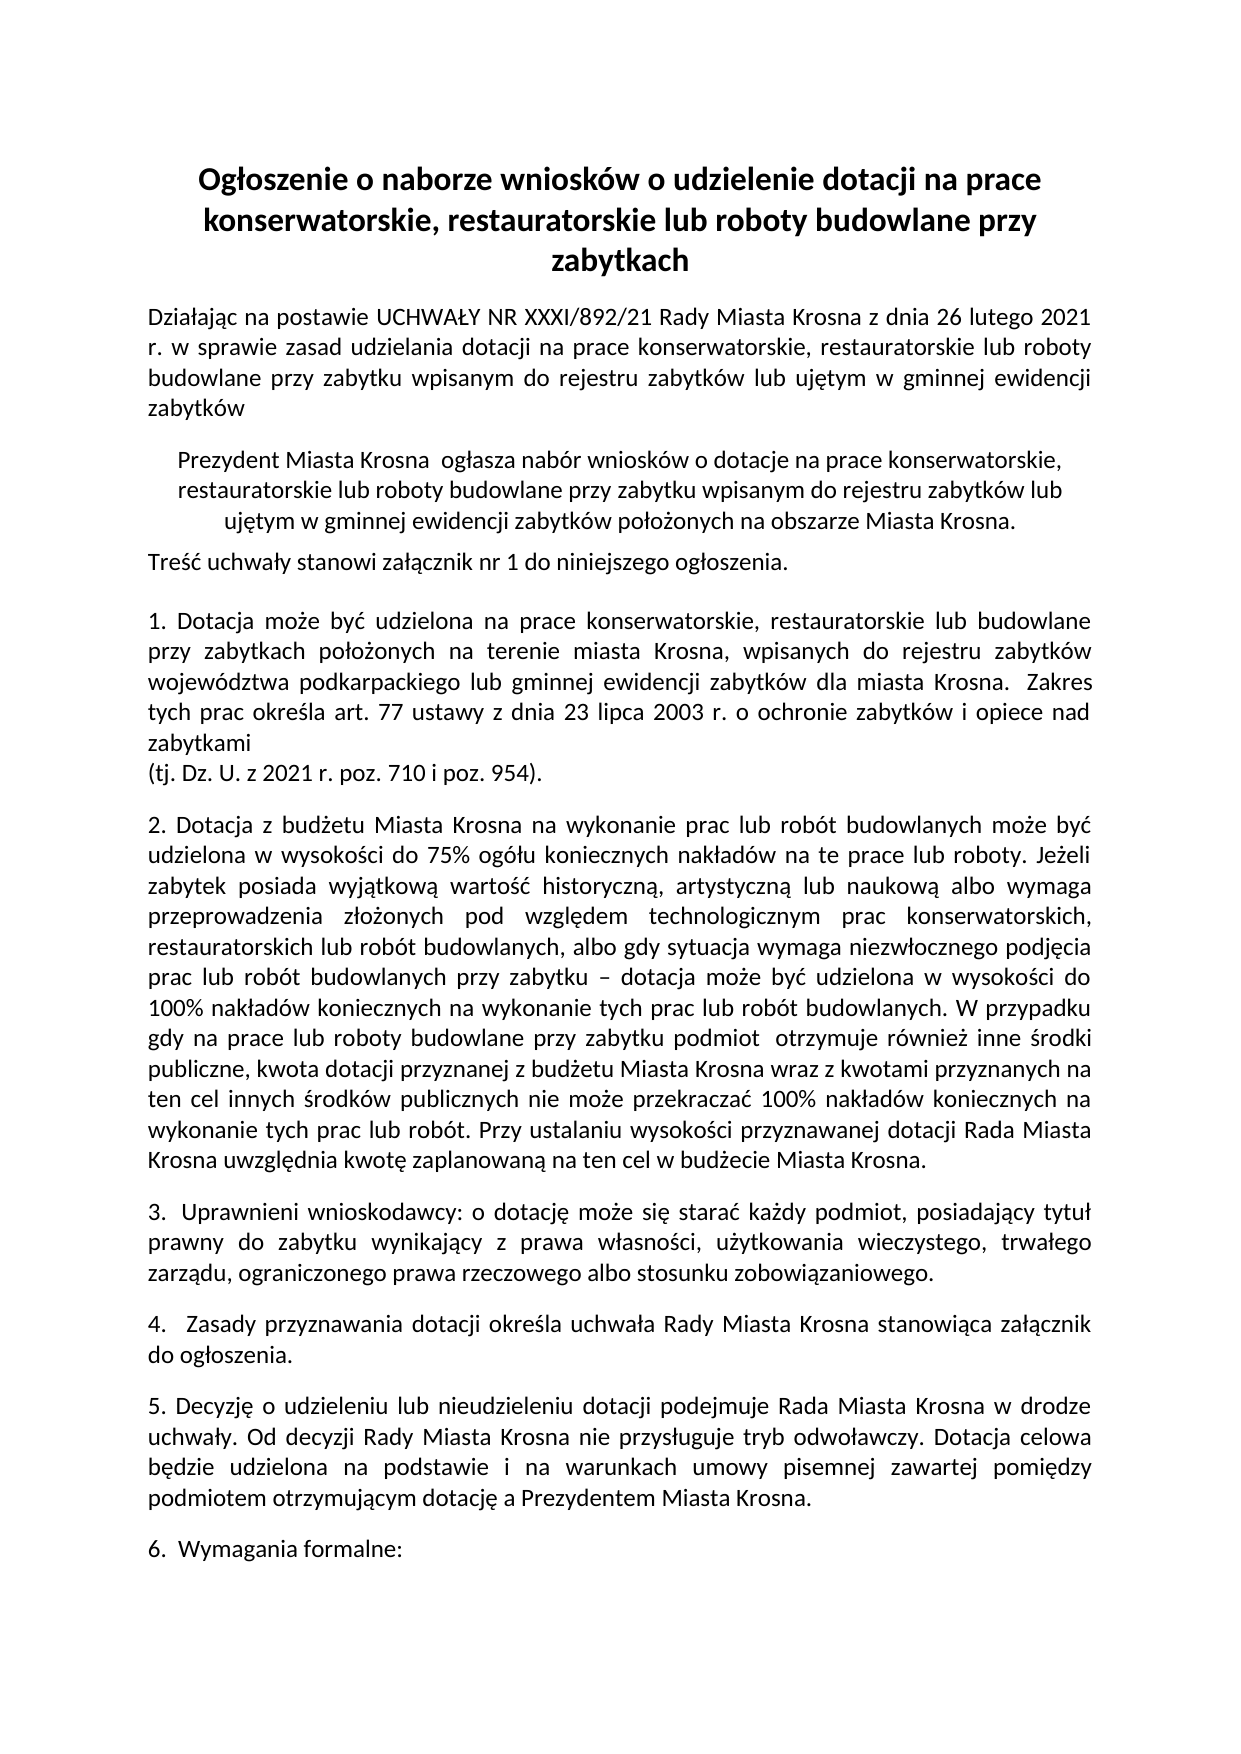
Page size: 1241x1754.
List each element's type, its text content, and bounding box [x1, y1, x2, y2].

text 1. Dotacja może być udzielona na prace konserwatorskie, restauratorskie lub budowlane przy zabytkach położonych na terenie miasta Krosna, wpisanych do rejestru zabytków województwa podkarpackiego lub gminnej ewidencji zabytków dla miasta Krosna. Zakres tych prac określa art. 77 ustawy z dnia 23 lipca 2003 r. o ochronie zabytków i opiece nad zabytkami (tj. Dz. U. z 2021 r. poz. 710 i poz. 954). [148, 605, 1093, 788]
text Treść uchwały stanowi załącznik nr 1 do niniejszego ogłoszenia. [148, 546, 1093, 576]
text 4. Zasady przyznawania dotacji określa uchwała Rady Miasta Krosna stanowiąca załącznik do ogłoszenia. [148, 1308, 1093, 1369]
text 5. Decyzję o udzieleniu lub nieudzieleniu dotacji podejmuje Rada Miasta Krosna w drodze uchwały. Od decyzji Rady Miasta Krosna nie przysługuje tryb odwoławczy. Dotacja celowa będzie udzielona na podstawie i na warunkach umowy pisemnej zawartej pomiędzy podmiotem otrzymującym dotację a Prezydentem Miasta Krosna. [148, 1390, 1093, 1512]
text 3. Uprawnieni wnioskodawcy: o dotację może się starać każdy podmiot, posiadający tytuł prawny do zabytku wynikający z prawa własności, użytkowania wieczystego, trwałego zarządu, ograniczonego prawa rzeczowego albo stosunku zobowiązaniowego. [148, 1196, 1093, 1288]
text Prezydent Miasta Krosna ogłasza nabór wniosków o dotacje na prace konserwatorskie, restauratorskie lub roboty budowlane przy zabytku wpisanym do rejestru zabytków lub ujętym w gminnej ewidencji zabytków położonych na obszarze Miasta Krosna. [148, 444, 1093, 536]
text 6. Wymagania formalne: [148, 1533, 1093, 1564]
text Ogłoszenie o naborze wniosków o udzielenie dotacji na prace konserwatorskie, restauratorskie lub roboty budowlane przy zabytkach [148, 158, 1093, 280]
text 2. Dotacja z budżetu Miasta Krosna na wykonanie prac lub robót budowlanych może być udzielona w wysokości do 75% ogółu koniecznych nakładów na te prace lub roboty. Jeżeli zabytek posiada wyjątkową wartość historyczną, artystyczną lub naukową albo wymaga przeprowadzenia złożonych pod względem technologicznym prac konserwatorskich, restauratorskich lub robót budowlanych, albo gdy sytuacja wymaga niezwłocznego podjęcia prac lub robót budowlanych przy zabytku – dotacja może być udzielona w wysokości do 100% nakładów koniecznych na wykonanie tych prac lub robót budowlanych. W przypadku gdy na prace lub roboty budowlane przy zabytku podmiot otrzymuje również inne środki publiczne, kwota dotacji przyznanej z budżetu Miasta Krosna wraz z kwotami przyznanych na ten cel innych środków publicznych nie może przekraczać 100% nakładów koniecznych na wykonanie tych prac lub robót. Przy ustalaniu wysokości przyznawanej dotacji Rada Miasta Krosna uwzględnia kwotę zaplanowaną na ten cel w budżecie Miasta Krosna. [148, 809, 1093, 1175]
text Działając na postawie UCHWAŁY NR XXXI/892/21 Rady Miasta Krosna z dnia 26 lutego 2021 r. w sprawie zasad udzielania dotacji na prace konserwatorskie, restauratorskie lub roboty budowlane przy zabytku wpisanym do rejestru zabytków lub ujętym w gminnej ewidencji zabytków [148, 301, 1093, 423]
